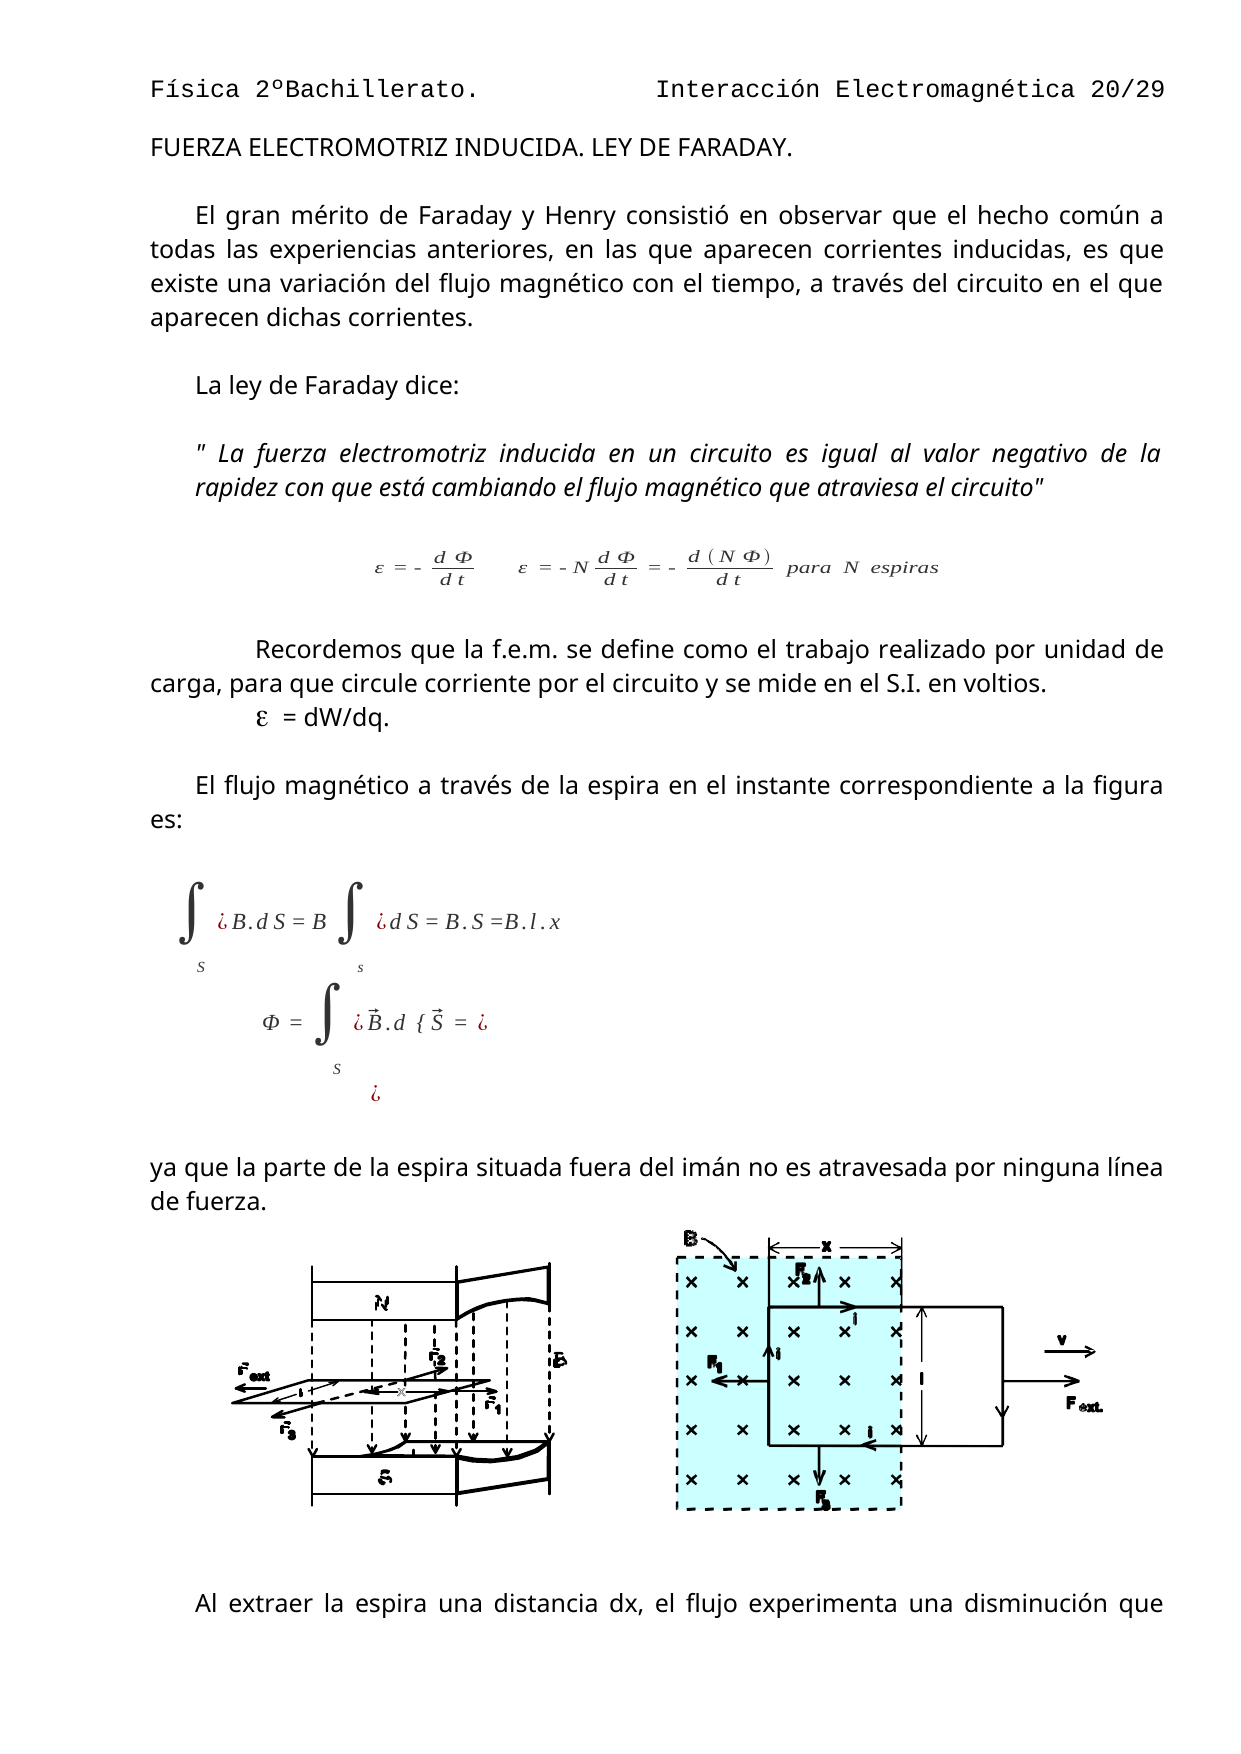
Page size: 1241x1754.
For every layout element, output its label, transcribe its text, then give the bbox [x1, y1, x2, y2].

text ya que la parte de la espira situada fuera del imán no es atravesada por ninguna línea de fuerza. [150, 1150, 1165, 1218]
text Al extraer la espira una distancia dx, el flujo experimenta una disminución que [150, 1586, 1165, 1620]
text Recordemos que la f.e.m. se define como el trabajo realizado por unidad de carga, para que circule corriente por el circuito y se mide en el S.I. en voltios. [150, 632, 1165, 700]
text El flujo magnético a través de la espira en el instante correspondiente a la figura es: [150, 768, 1165, 836]
text El gran mérito de Faraday y Henry consistió en observar que el hecho común a todas las experiencias anteriores, en las que aparecen corrientes inducidas, es que existe una variación del flujo magnético con el tiempo, a través del circuito en el que aparecen dichas corrientes. [150, 198, 1165, 334]
text FUERZA ELECTROMOTRIZ INDUCIDA. LEY DE FARADAY. [150, 130, 1165, 164]
text e = dW/dq. [150, 700, 1165, 734]
text " La fuerza electromotriz inducida en un circuito es igual al valor negativo de la rapidez con que está cambiando el flujo magnético que atraviesa el circuito" [195, 436, 1165, 504]
text La ley de Faraday dice: [150, 368, 1165, 402]
